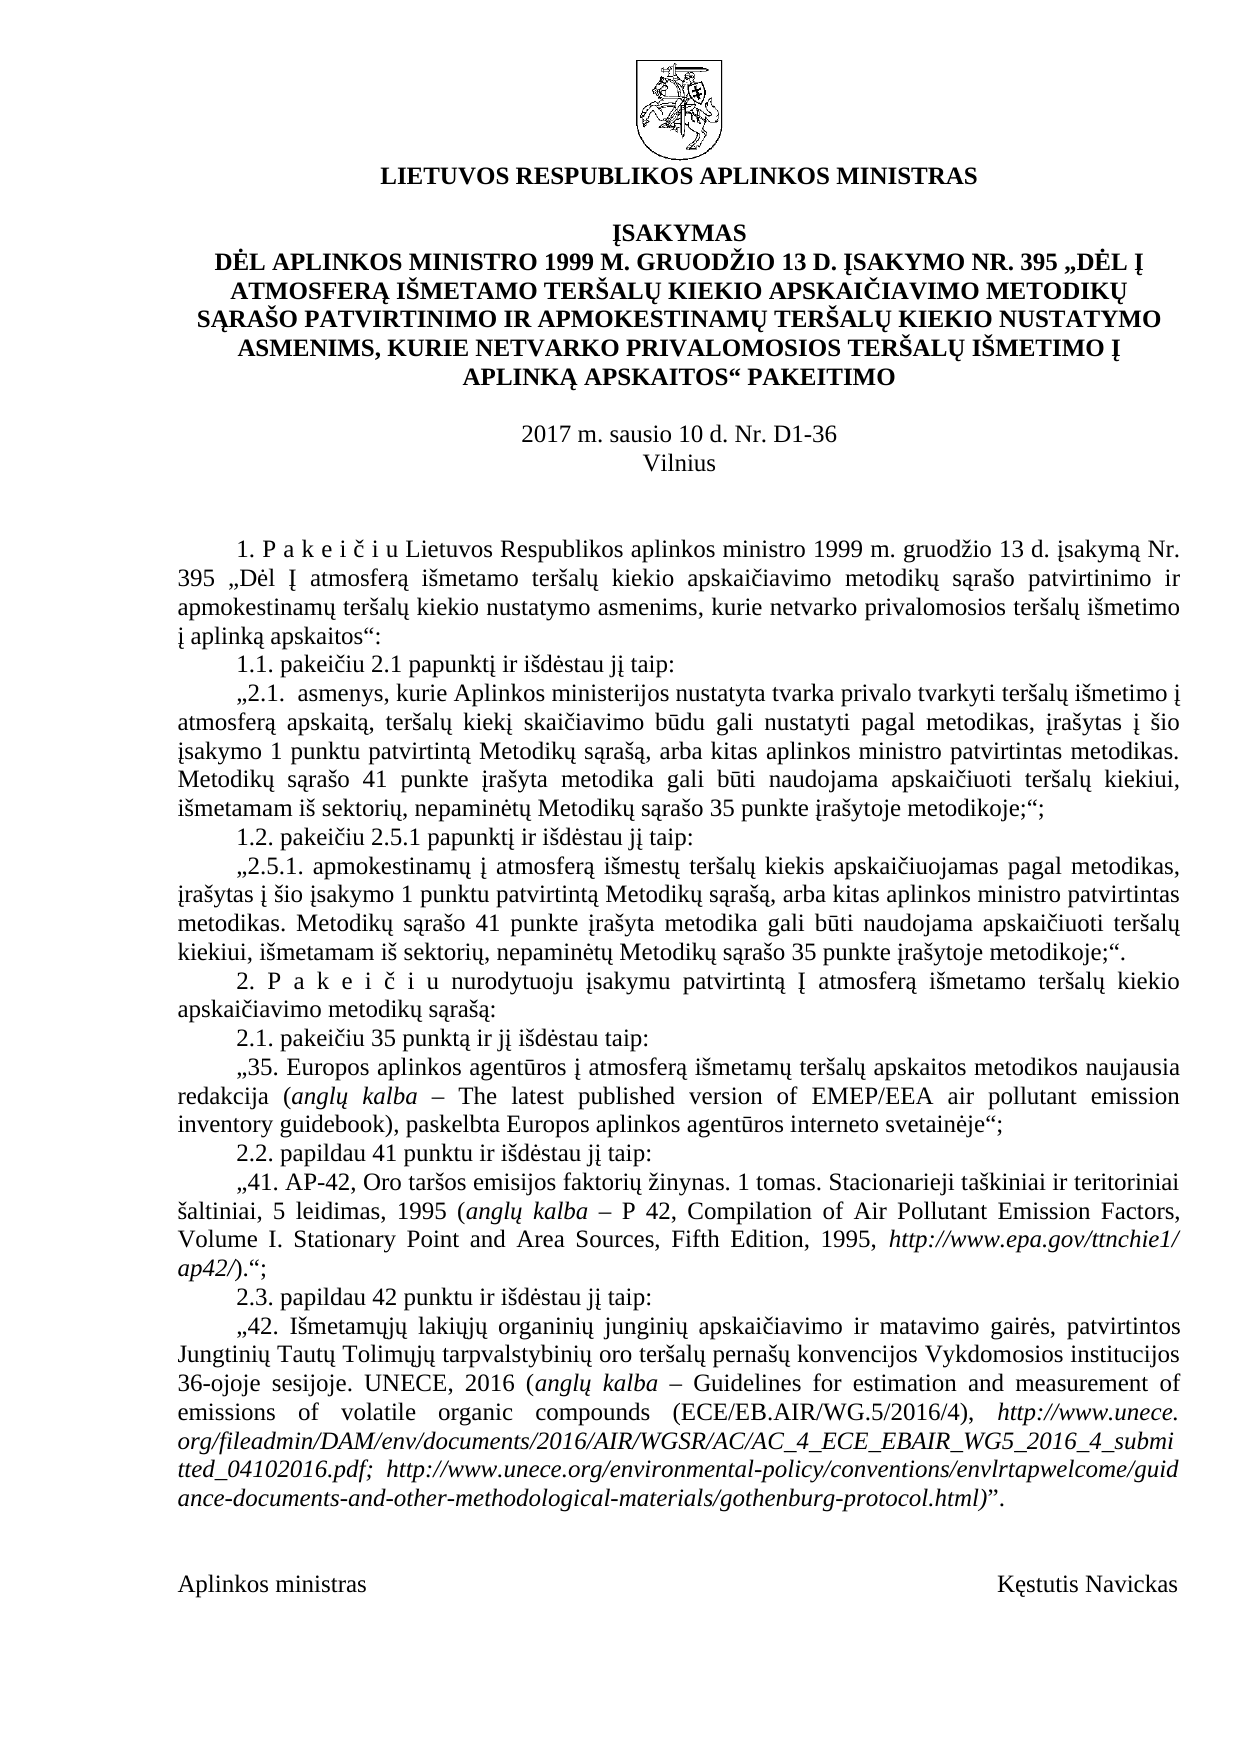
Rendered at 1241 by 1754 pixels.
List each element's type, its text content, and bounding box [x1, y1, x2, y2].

text Vilnius [177, 448, 1181, 477]
text „42. Išmetamųjų lakiųjų organinių junginių apskaičiavimo ir matavimo gairės, patvirtintos Jungtinių Tautų Tolimųjų tarpvalstybinių oro teršalų pernašų konvencijos Vykdomosios institucijos 36-ojoje sesijoje. UNECE, 2016 (anglų kalba – Guidelines for estimation and measurement of emissions of volatile organic compounds (ECE/EB.AIR/WG.5/2016/4), http://www.unece. org/fileadmin/DAM/env/documents/2016/AIR/WGSR/AC/AC_4_ECE_EBAIR_WG5_2016_4_submitted_04102016.pdf; http://www.unece.org/environmental-policy/conventions/envlrtapwelcome/guid ance-documents-and-other-methodological-materials/gothenburg-protocol.html)”. [177, 1311, 1181, 1512]
text 2.2. papildau 41 punktu ir išdėstau jį taip: [177, 1138, 1181, 1167]
text 2.1. pakeičiu 35 punktą ir jį išdėstau taip: [177, 1023, 1181, 1052]
text 1.1. pakeičiu 2.1 papunktį ir išdėstau jį taip: [177, 649, 1181, 678]
text „41. AP-42, Oro taršos emisijos faktorių žinynas. 1 tomas. Stacionarieji taškiniai ir teritoriniai šaltiniai, 5 leidimas, 1995 (anglų kalba – P 42, Compilation of Air Pollutant Emission Factors, Volume I. Stationary Point and Area Sources, Fifth Edition, 1995, http://www.epa.gov/ttnchie1/ ap42/).“; [177, 1167, 1181, 1282]
text 2.3. papildau 42 punktu ir išdėstau jį taip: [177, 1282, 1181, 1311]
text 1. P a k e i č i u Lietuvos Respublikos aplinkos ministro 1999 m. gruodžio 13 d. įsakymą Nr. 395 „Dėl Į atmosferą išmetamo teršalų kiekio apskaičiavimo metodikų sąrašo patvirtinimo ir apmokestinamų teršalų kiekio nustatymo asmenims, kurie netvarko privalomosios teršalų išmetimo į aplinką apskaitos“: [177, 534, 1181, 649]
text „2.5.1. apmokestinamų į atmosferą išmestų teršalų kiekis apskaičiuojamas pagal metodikas, įrašytas į šio įsakymo 1 punktu patvirtintą Metodikų sąrašą, arba kitas aplinkos ministro patvirtintas metodikas. Metodikų sąrašo 41 punkte įrašyta metodika gali būti naudojama apskaičiuoti teršalų kiekiui, išmetamam iš sektorių, nepaminėtų Metodikų sąrašo 35 punkte įrašytoje metodikoje;“. [177, 851, 1181, 966]
text ĮSAKYMAS [177, 218, 1181, 247]
text 2. P a k e i č i u nurodytuoju įsakymu patvirtintą Į atmosferą išmetamo teršalų kiekio apskaičiavimo metodikų sąrašą: [177, 966, 1181, 1023]
text „35. Europos aplinkos agentūros į atmosferą išmetamų teršalų apskaitos metodikos naujausia redakcija (anglų kalba – The latest published version of EMEP/EEA air pollutant emission inventory guidebook), paskelbta Europos aplinkos agentūros interneto svetainėje“; [177, 1052, 1181, 1138]
text DĖL APLINKOS MINISTRO 1999 M. GRUODŽIO 13 D. ĮSAKYMO NR. 395 „DĖL Į ATMOSFERĄ IŠMETAMO TERŠALŲ KIEKIO APSKAIČIAVIMO METODIKŲ SĄRAŠO PATVIRTINIMO IR APMOKESTINAMŲ TERŠALŲ KIEKIO NUSTATYMO ASMENIMS, KURIE NETVARKO PRIVALOMOSIOS TERŠALŲ IŠMETIMO Į APLINKĄ APSKAITOS“ PAKEITIMO [177, 247, 1181, 391]
text 2017 m. sausio 10 d. Nr. D1-36 [177, 419, 1181, 448]
text 1.2. pakeičiu 2.5.1 papunktį ir išdėstau jį taip: [177, 822, 1181, 851]
text LIETUVOS RESPUBLIKOS APLINKOS MINISTRAS [177, 161, 1181, 189]
text „2.1. asmenys, kurie Aplinkos ministerijos nustatyta tvarka privalo tvarkyti teršalų išmetimo į atmosferą apskaitą, teršalų kiekį skaičiavimo būdu gali nustatyti pagal metodikas, įrašytas į šio įsakymo 1 punktu patvirtintą Metodikų sąrašą, arba kitas aplinkos ministro patvirtintas metodikas. Metodikų sąrašo 41 punkte įrašyta metodika gali būti naudojama apskaičiuoti teršalų kiekiui, išmetamam iš sektorių, nepaminėtų Metodikų sąrašo 35 punkte įrašytoje metodikoje;“; [177, 678, 1181, 822]
text Aplinkos ministras Kęstutis Navickas [177, 1569, 1181, 1598]
